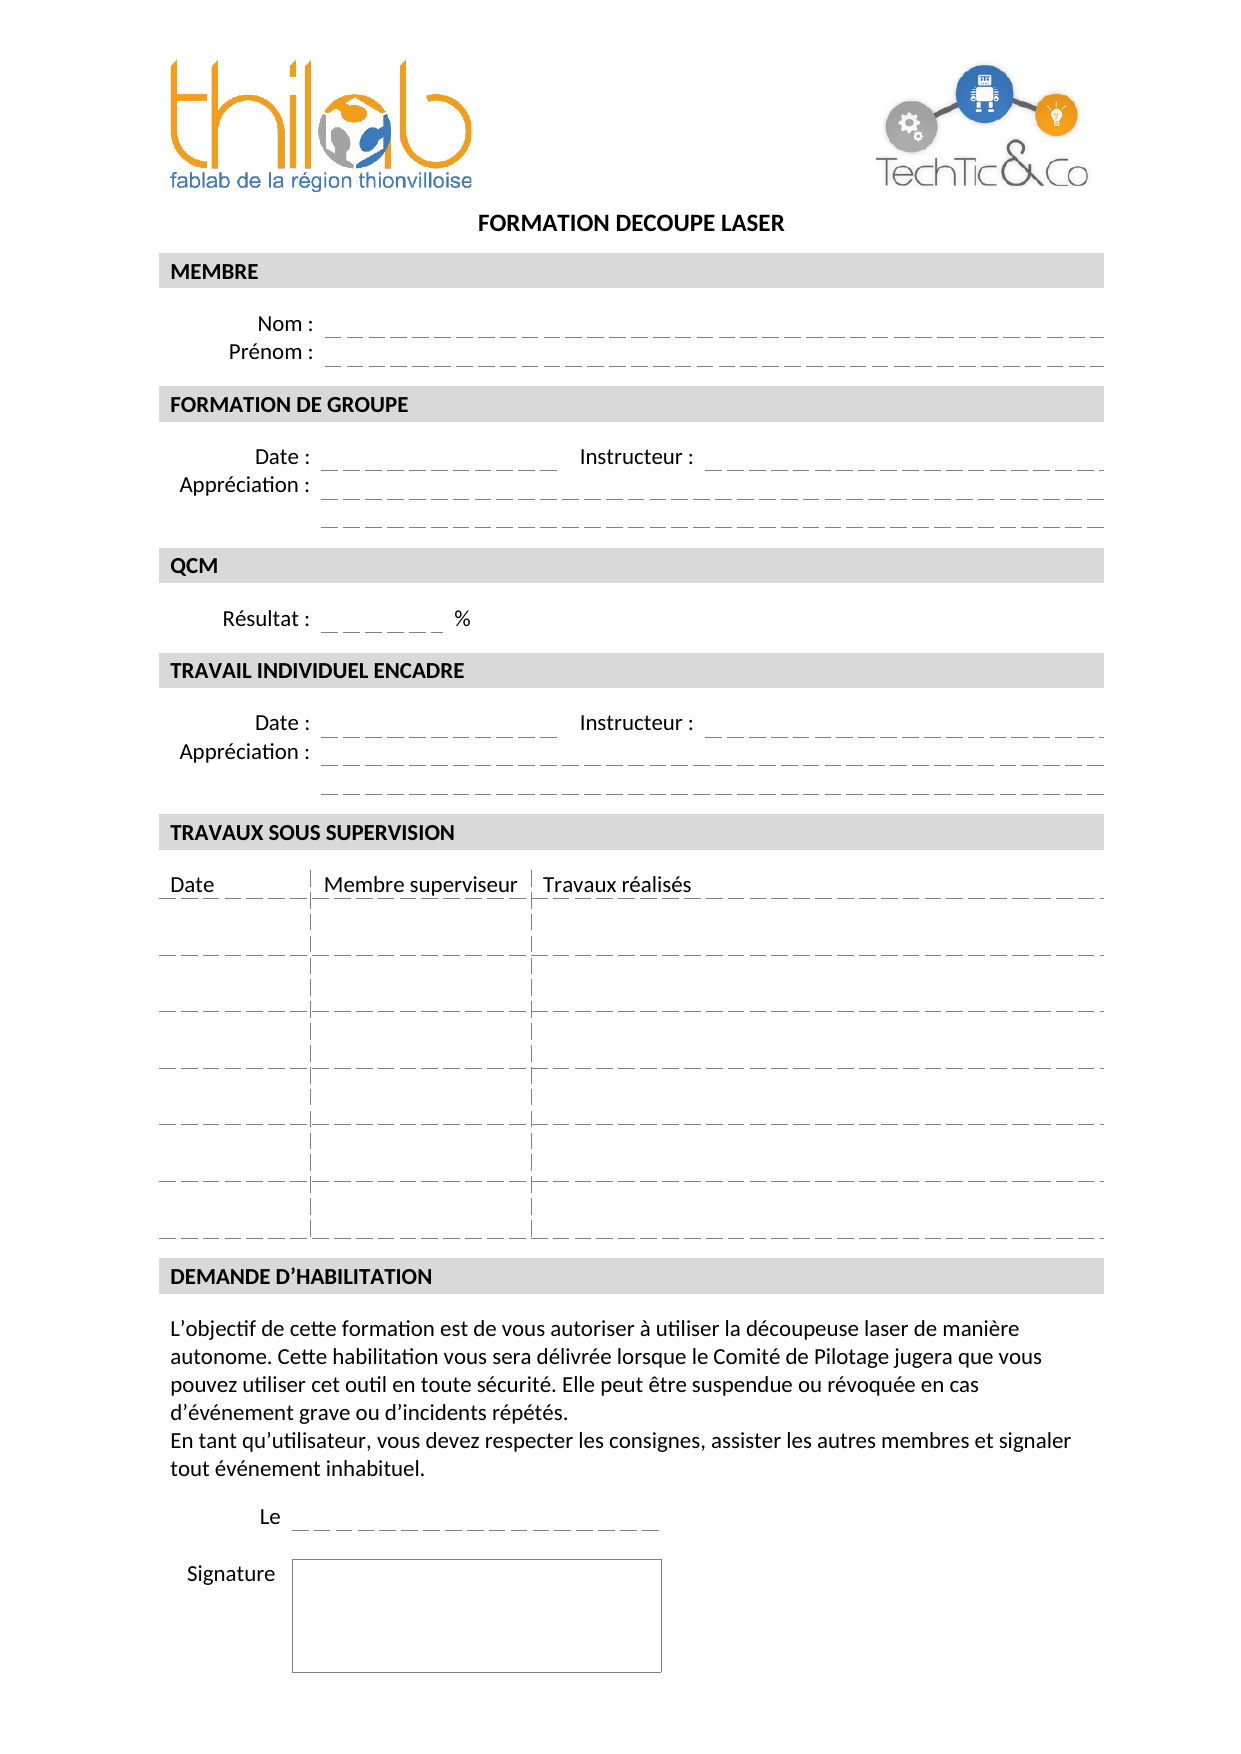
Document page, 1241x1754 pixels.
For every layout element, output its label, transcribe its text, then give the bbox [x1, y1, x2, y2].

table_cell Résultat : [159, 604, 321, 632]
table_cell [159, 850, 1104, 870]
table_cell % [443, 604, 1104, 632]
table_cell [321, 442, 558, 470]
table_cell Prénom : [159, 337, 325, 366]
table_cell [705, 708, 1104, 736]
table_cell Date : [159, 708, 321, 736]
table_cell [159, 499, 321, 527]
table_cell FORMATION DE GROUPE [159, 386, 1104, 422]
table_cell [532, 1068, 1104, 1124]
table_cell Appréciation : [159, 470, 321, 499]
table_cell [159, 1238, 1104, 1258]
table_cell [321, 499, 1104, 527]
table_cell TRAVAIL INDIVIDUEL ENCADRE [159, 653, 1104, 688]
table_cell MEMBRE [159, 253, 1104, 288]
table_cell [310, 898, 532, 954]
table_cell [532, 898, 1104, 954]
table_cell [159, 422, 1104, 442]
table_cell [159, 765, 321, 793]
table_cell [293, 1560, 661, 1672]
table_cell Membre superviseur [310, 870, 532, 898]
table_cell [532, 1181, 1104, 1237]
table_cell Signature [159, 1559, 292, 1672]
table_cell [310, 1011, 532, 1068]
table_cell [159, 366, 1104, 386]
table_cell [159, 1124, 310, 1181]
table_cell [159, 1530, 1104, 1559]
table_cell Instructeur : [558, 442, 705, 470]
table_header [1093, 59, 1104, 192]
picture [170, 59, 472, 192]
table_cell QCM [159, 548, 1104, 583]
table_cell Travaux réalisés [532, 870, 1104, 898]
table_cell [956, 1503, 1104, 1530]
table_cell [321, 765, 1104, 793]
table_cell [159, 898, 310, 954]
table_cell [159, 794, 1104, 814]
table_cell [159, 955, 310, 1011]
table_cell Date : [159, 442, 321, 470]
table_cell [159, 527, 1104, 548]
table_cell [159, 1482, 1104, 1502]
table_cell [159, 632, 1104, 653]
table_cell [159, 192, 1104, 207]
table_cell [159, 1181, 310, 1237]
table_cell [159, 289, 1104, 309]
picture [871, 59, 1093, 192]
table_cell [662, 1559, 1104, 1672]
table_cell [159, 1294, 1104, 1314]
table_cell [325, 309, 1104, 337]
table_cell [310, 1124, 532, 1181]
table_header [472, 59, 661, 192]
table_cell [310, 955, 532, 1011]
table_cell Nom : [159, 309, 325, 337]
table_cell L’objectif de cette formation est de vous autoriser à utiliser la découpeuse laser de manière autonome. Cette habilitation vous sera délivrée lorsque le Comité de Pilotage jugera que vous pouvez utiliser cet outil en toute sécurité. Elle peut être suspendue ou révoquée en cas d’événement grave ou d’incidents répétés. En tant qu’utilisateur, vous devez respecter les consignes, assister les autres membres et signaler tout événement inhabituel. [159, 1314, 1104, 1482]
table_cell [292, 1503, 661, 1530]
table_cell [159, 1068, 310, 1124]
table_cell Le [159, 1503, 292, 1530]
table_cell [159, 1011, 310, 1068]
table_cell [661, 1503, 720, 1530]
table_cell [532, 1011, 1104, 1068]
table_cell [720, 1503, 956, 1530]
table_cell [705, 442, 1104, 470]
table_cell [159, 238, 1104, 253]
table_cell [321, 470, 1104, 499]
table_cell [310, 1181, 532, 1237]
table_cell TRAVAUX SOUS SUPERVISION [159, 814, 1104, 850]
table_cell DEMANDE D’HABILITATION [159, 1258, 1104, 1294]
table_cell [321, 708, 558, 736]
table_header [661, 59, 871, 192]
table_cell [321, 736, 1104, 765]
table_cell [532, 1124, 1104, 1181]
table_cell [532, 955, 1104, 1011]
table_cell [310, 1068, 532, 1124]
table_cell [325, 337, 1104, 366]
table_cell Appréciation : [159, 736, 321, 765]
table_cell [159, 688, 1104, 708]
table_cell [159, 584, 1104, 604]
table_header [159, 59, 170, 192]
table_cell Date [159, 870, 310, 898]
table_cell Instructeur : [558, 708, 705, 736]
table_cell [321, 604, 443, 632]
table_cell FORMATION DECOUPE LASER [159, 207, 1104, 238]
